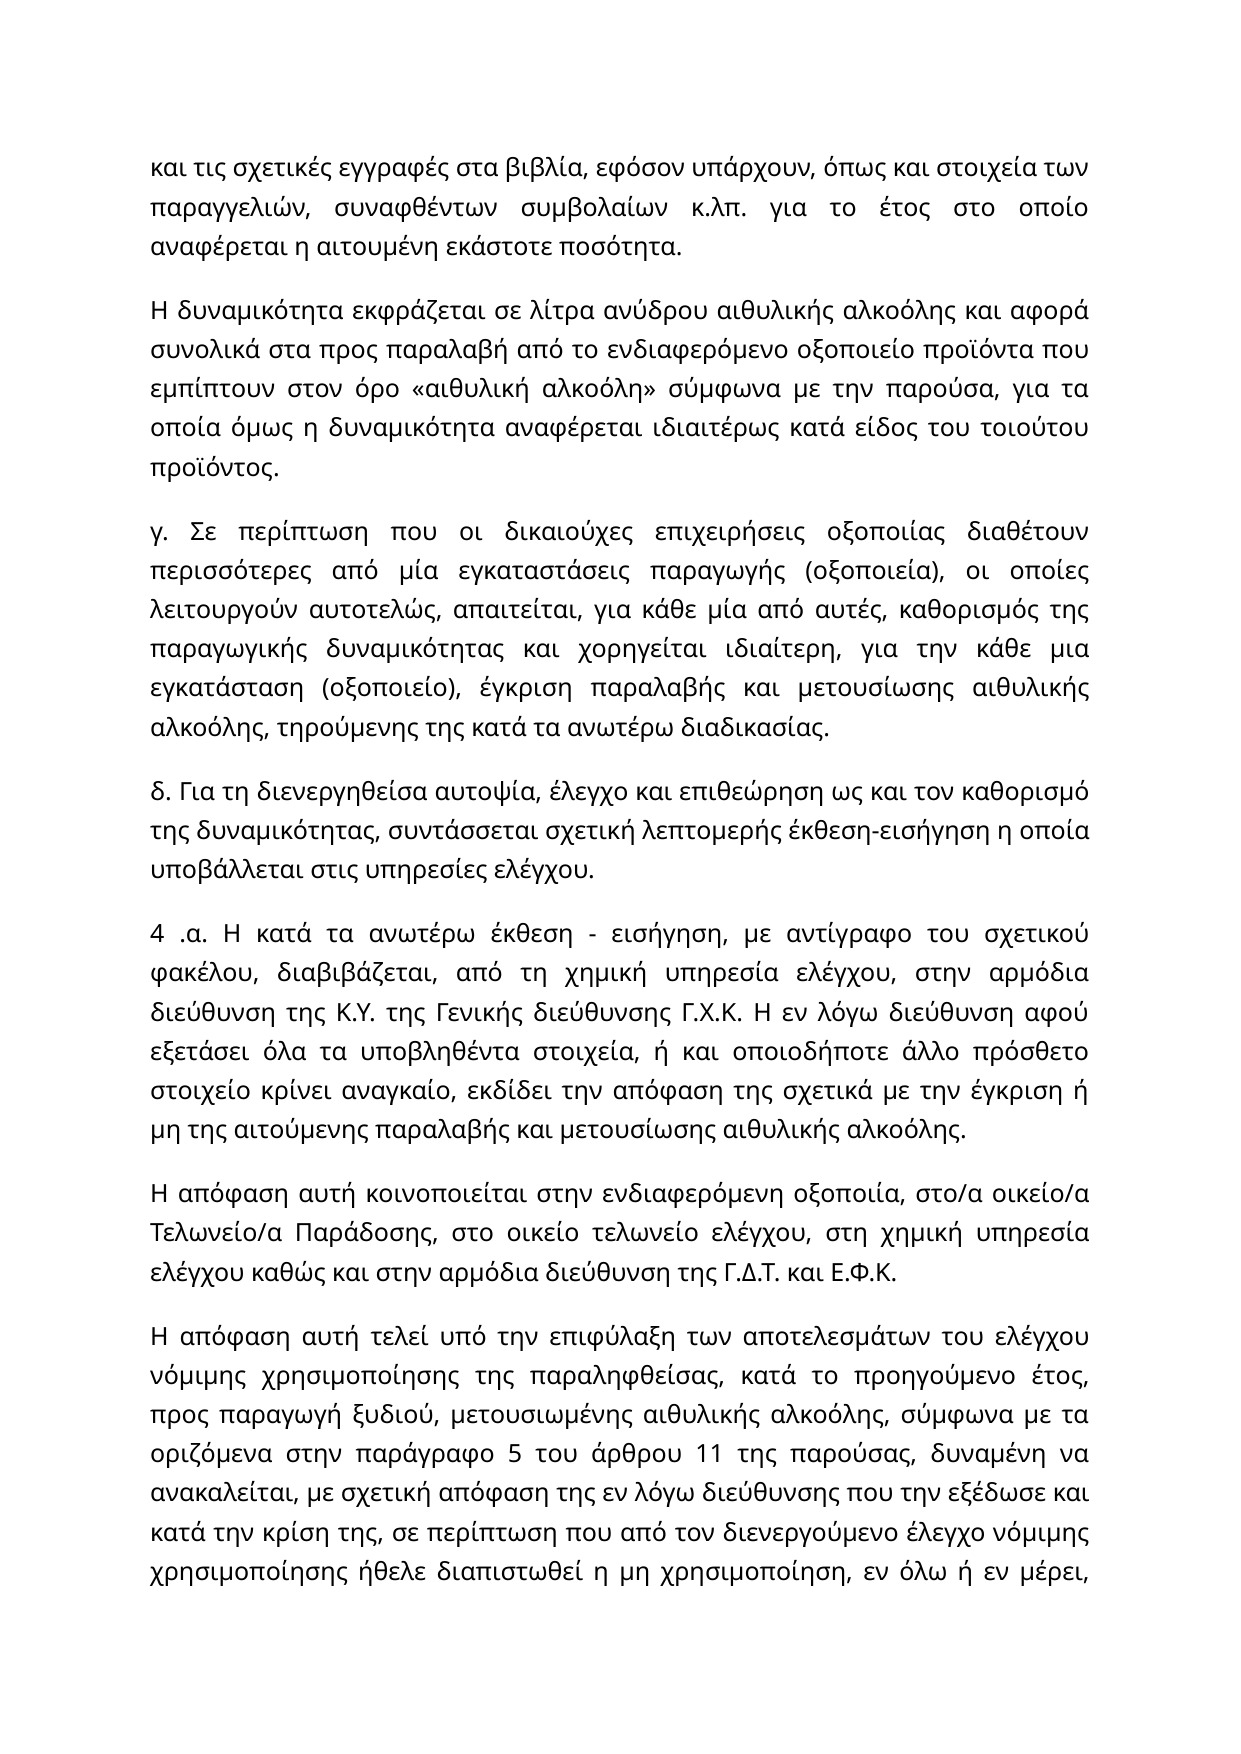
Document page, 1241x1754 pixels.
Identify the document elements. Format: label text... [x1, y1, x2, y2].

text γ. Σε περίπτωση που οι δικαιούχες επιχειρήσεις οξοποιίας διαθέτουν περισσότερες από μία εγκαταστάσεις παραγωγής (οξοποιεία), οι οποίες λειτουργούν αυτοτελώς, απαιτείται, για κάθε μία από αυτές, καθορισμός της παραγωγικής δυναμικότητας και χορηγείται ιδιαίτερη, για την κάθε μια εγκατάσταση (οξοποιείο), έγκριση παραλαβής και μετουσίωσης αιθυλικής αλκοόλης, τηρούμενης της κατά τα ανωτέρω διαδικασίας. [150, 513, 1090, 743]
text Η δυναμικότητα εκφράζεται σε λίτρα ανύδρου αιθυλικής αλκοόλης και αφορά συνολικά στα προς παραλαβή από το ενδιαφερόμενο οξοποιείο προϊόντα που εμπίπτουν στον όρο «αιθυλική αλκοόλη» σύμφωνα με την παρούσα, για τα οποία όμως η δυναμικότητα αναφέρεται ιδιαιτέρως κατά είδος του τοιούτου προϊόντος. [150, 292, 1090, 483]
text 4 .α. Η κατά τα ανωτέρω έκθεση - εισήγηση, με αντίγραφο του σχετικού φακέλου, διαβιβάζεται, από τη χημική υπηρεσία ελέγχου, στην αρμόδια διεύθυνση της Κ.Υ. της Γενικής διεύθυνσης Γ.Χ.Κ. Η εν λόγω διεύθυνση αφού εξετάσει όλα τα υποβληθέντα στοιχεία, ή και οποιοδήποτε άλλο πρόσθετο στοιχείο κρίνει αναγκαίο, εκδίδει την απόφαση της σχετικά με την έγκριση ή μη της αιτούμενης παραλαβής και μετουσίωσης αιθυλικής αλκοόλης. [150, 916, 1090, 1146]
text Η απόφαση αυτή κοινοποιείται στην ενδιαφερόμενη οξοποιία, στο/α οικείο/α Τελωνείο/α Παράδοσης, στο οικείο τελωνείο ελέγχου, στη χημική υπηρεσία ελέγχου καθώς και στην αρμόδια διεύθυνση της Γ.Δ.Τ. και Ε.Φ.Κ. [150, 1176, 1090, 1288]
text και τις σχετικές εγγραφές στα βιβλία, εφόσον υπάρχουν, όπως και στοιχεία των παραγγελιών, συναφθέντων συμβολαίων κ.λπ. για το έτος στο οποίο αναφέρεται η αιτουμένη εκάστοτε ποσότητα. [150, 150, 1090, 262]
text δ. Για τη διενεργηθείσα αυτοψία, έλεγχο και επιθεώρηση ως και τον καθορισμό της δυναμικότητας, συντάσσεται σχετική λεπτομερής έκθεση-εισήγηση η οποία υποβάλλεται στις υπηρεσίες ελέγχου. [150, 773, 1090, 886]
text Η απόφαση αυτή τελεί υπό την επιφύλαξη των αποτελεσμάτων του ελέγχου νόμιμης χρησιμοποίησης της παραληφθείσας, κατά το προηγούμενο έτος, προς παραγωγή ξυδιού, μετουσιωμένης αιθυλικής αλκοόλης, σύμφωνα με τα οριζόμενα στην παράγραφο 5 του άρθρου 11 της παρούσας, δυναμένη να ανακαλείται, με σχετική απόφαση της εν λόγω διεύθυνσης που την εξέδωσε και κατά την κρίση της, σε περίπτωση που από τον διενεργούμενο έλεγχο νόμιμης χρησιμοποίησης ήθελε διαπιστωθεί η μη χρησιμοποίηση, εν όλω ή εν μέρει, [150, 1318, 1090, 1587]
